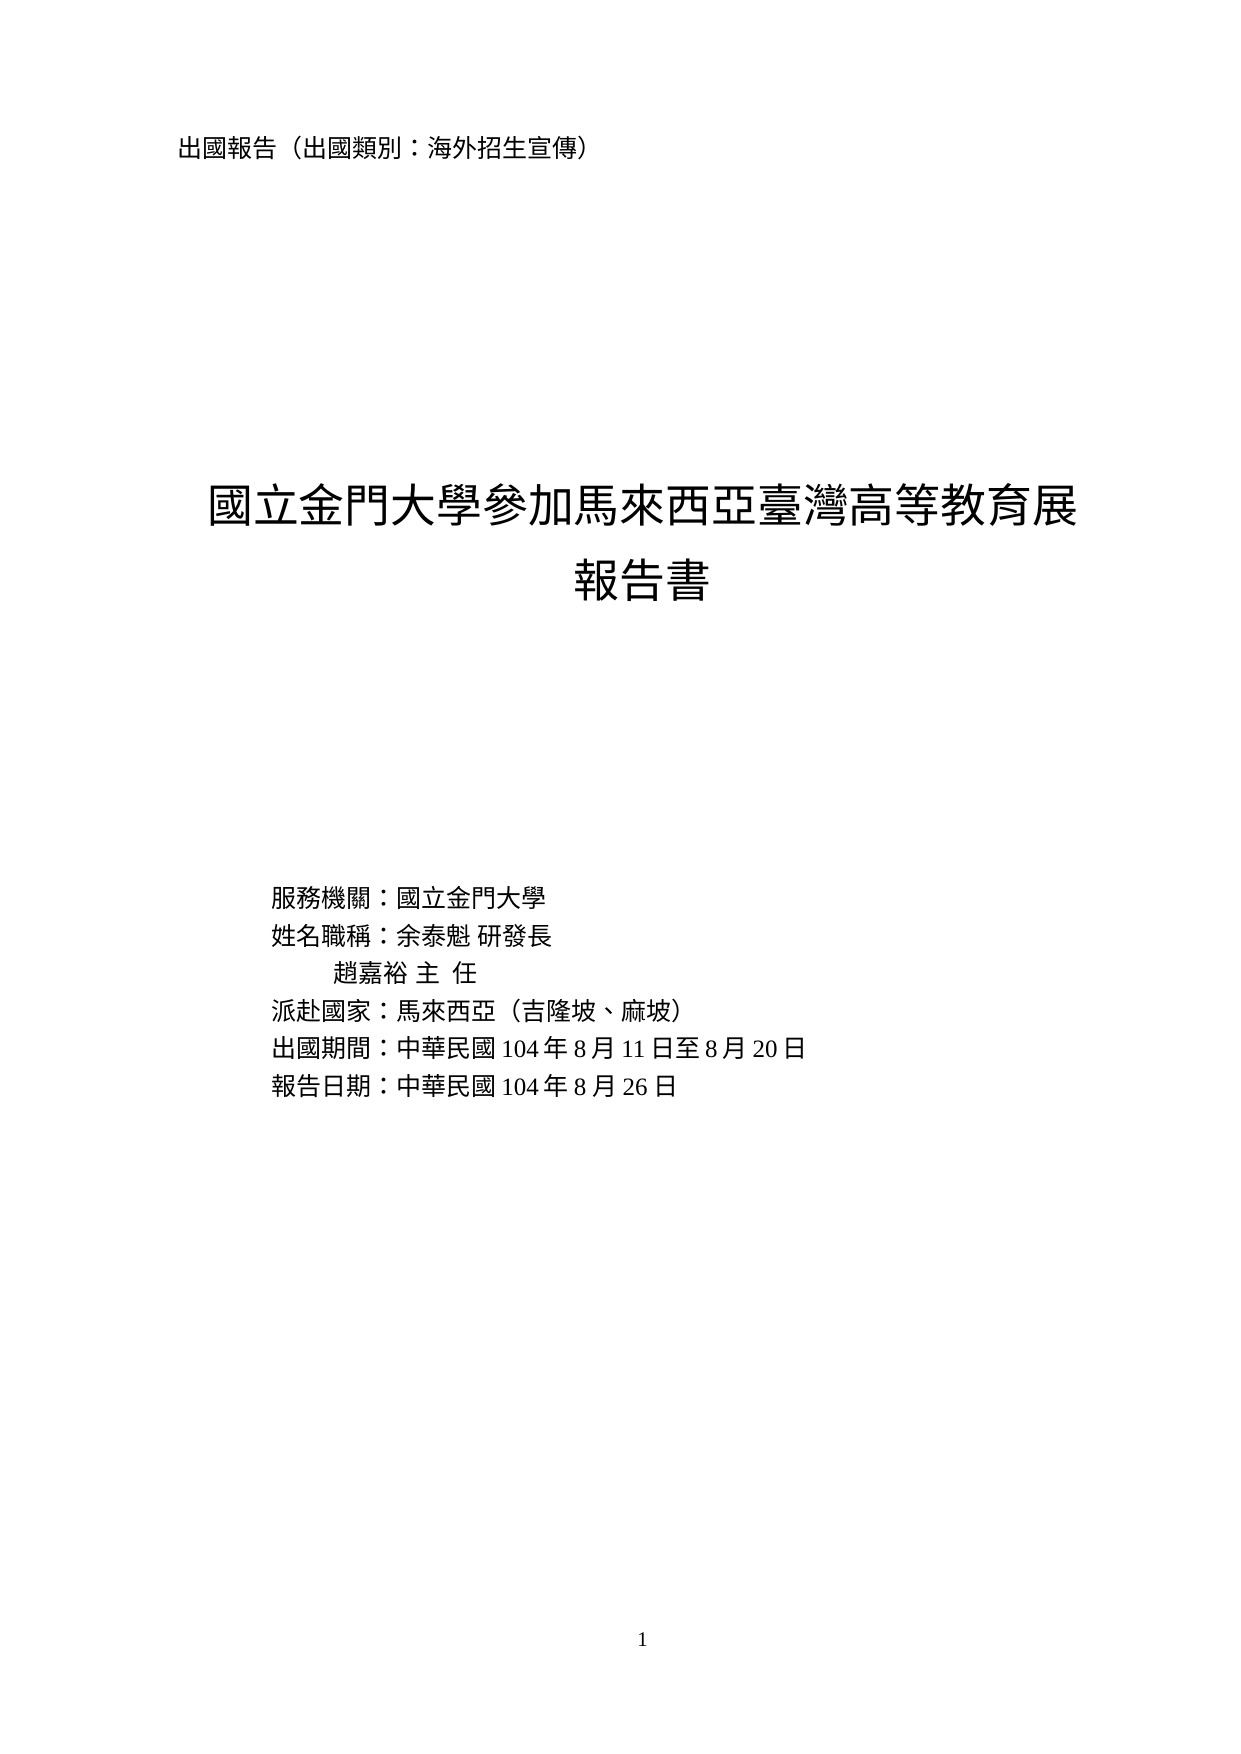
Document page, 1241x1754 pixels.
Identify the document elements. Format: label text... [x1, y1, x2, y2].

text 報告日期：中華民國104年8 月26 日 [177, 1066, 1107, 1103]
text 服務機關：國立金門大學 [177, 878, 1107, 916]
text 報告書 [177, 541, 1107, 616]
text 國立金門大學參加馬來西亞臺灣高等教育展 [177, 466, 1107, 541]
text 姓名職稱：余泰魁 研發長 [177, 916, 1107, 953]
text 出國期間：中華民國104年8月11日至8月20日 [177, 1028, 1107, 1066]
text 出國報告（出國類別：海外招生宣傳） [177, 128, 1107, 166]
text 趙嘉裕 主 任 [177, 953, 1107, 991]
text 派赴國家：馬來西亞（吉隆坡、麻坡） [177, 991, 1107, 1028]
